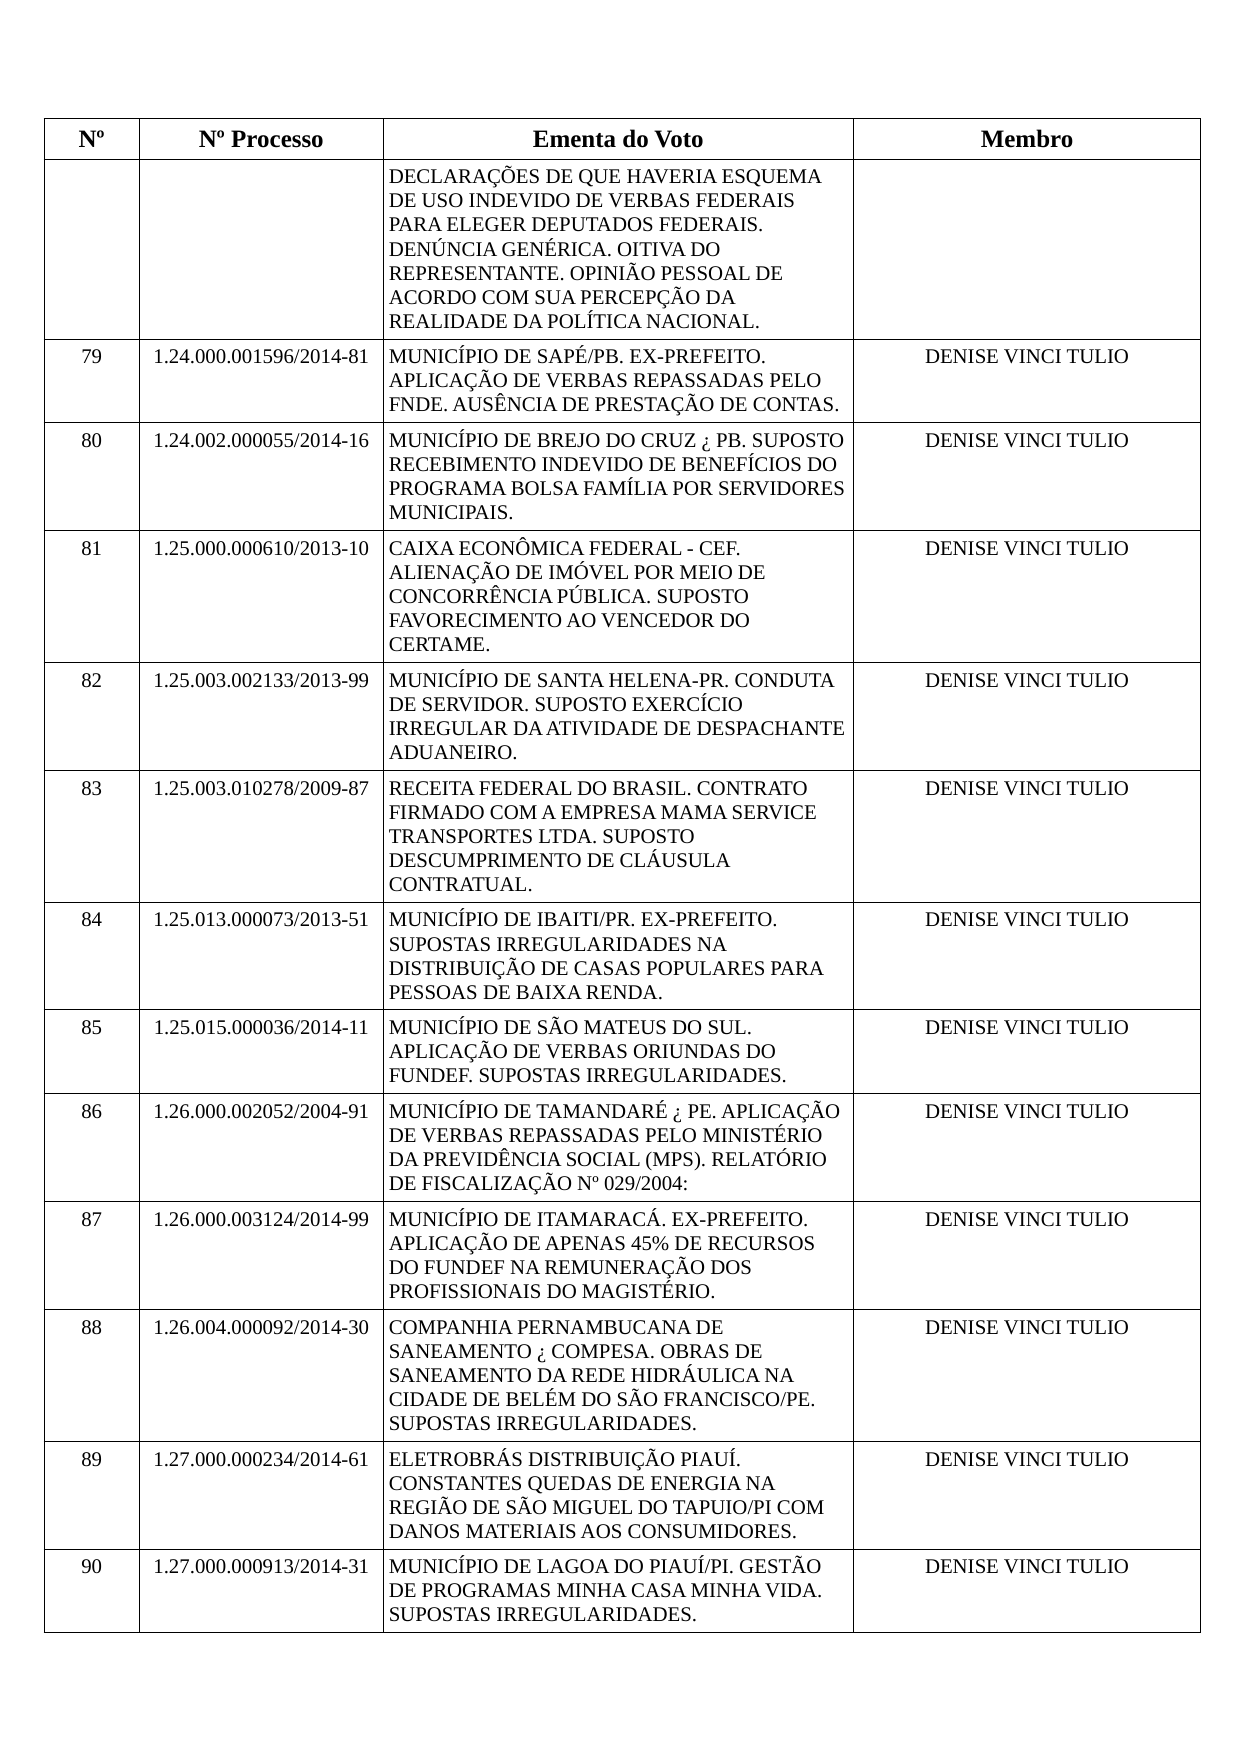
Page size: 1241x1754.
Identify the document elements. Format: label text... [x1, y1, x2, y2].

table_cell 1.25.003.010278/2009-87 [140, 771, 383, 902]
table_cell DENISE VINCI TULIO [854, 663, 1200, 770]
table_cell [140, 160, 383, 338]
table_cell 82 [45, 663, 139, 770]
table_cell 1.25.003.002133/2013-99 [140, 663, 383, 770]
table_cell 1.26.000.003124/2014-99 [140, 1202, 383, 1309]
table_cell MUNICÍPIO DE TAMANDARÉ ¿ PE. APLICAÇÃO DE VERBAS REPASSADAS PELO MINISTÉRIO DA PREVIDÊNCIA SOCIAL (MPS). RELATÓRIO DE FISCALIZAÇÃO Nº 029/2004: [384, 1094, 853, 1201]
table_cell COMPANHIA PERNAMBUCANA DE SANEAMENTO ¿ COMPESA. OBRAS DE SANEAMENTO DA REDE HIDRÁULICA NA CIDADE DE BELÉM DO SÃO FRANCISCO/PE. SUPOSTAS IRREGULARIDADES. [384, 1310, 853, 1441]
table_cell 1.26.000.002052/2004-91 [140, 1094, 383, 1201]
table_cell DENISE VINCI TULIO [854, 423, 1200, 530]
table_cell 80 [45, 423, 139, 530]
table_cell DENISE VINCI TULIO [854, 771, 1200, 902]
table_cell 1.24.002.000055/2014-16 [140, 423, 383, 530]
table_cell DENISE VINCI TULIO [854, 1010, 1200, 1093]
table_cell CAIXA ECONÔMICA FEDERAL - CEF. ALIENAÇÃO DE IMÓVEL POR MEIO DE CONCORRÊNCIA PÚBLICA. SUPOSTO FAVORECIMENTO AO VENCEDOR DO CERTAME. [384, 531, 853, 662]
table_cell DECLARAÇÕES DE QUE HAVERIA ESQUEMA DE USO INDEVIDO DE VERBAS FEDERAIS PARA ELEGER DEPUTADOS FEDERAIS. DENÚNCIA GENÉRICA. OITIVA DO REPRESENTANTE. OPINIÃO PESSOAL DE ACORDO COM SUA PERCEPÇÃO DA REALIDADE DA POLÍTICA NACIONAL. [384, 160, 853, 338]
table_cell 85 [45, 1010, 139, 1093]
table_cell 79 [45, 340, 139, 422]
table_cell 87 [45, 1202, 139, 1309]
table_cell MUNICÍPIO DE SANTA HELENA-PR. CONDUTA DE SERVIDOR. SUPOSTO EXERCÍCIO IRREGULAR DA ATIVIDADE DE DESPACHANTE ADUANEIRO. [384, 663, 853, 770]
table_cell MUNICÍPIO DE BREJO DO CRUZ ¿ PB. SUPOSTO RECEBIMENTO INDEVIDO DE BENEFÍCIOS DO PROGRAMA BOLSA FAMÍLIA POR SERVIDORES MUNICIPAIS. [384, 423, 853, 530]
table_cell 83 [45, 771, 139, 902]
table_cell 1.26.004.000092/2014-30 [140, 1310, 383, 1441]
table_cell DENISE VINCI TULIO [854, 903, 1200, 1009]
table_header Nº [45, 119, 139, 158]
table_cell 1.24.000.001596/2014-81 [140, 340, 383, 422]
table_cell DENISE VINCI TULIO [854, 1202, 1200, 1309]
table_cell [45, 160, 139, 338]
table_cell DENISE VINCI TULIO [854, 340, 1200, 422]
table_cell DENISE VINCI TULIO [854, 1310, 1200, 1441]
table_cell MUNICÍPIO DE SÃO MATEUS DO SUL. APLICAÇÃO DE VERBAS ORIUNDAS DO FUNDEF. SUPOSTAS IRREGULARIDADES. [384, 1010, 853, 1093]
table_cell MUNICÍPIO DE IBAITI/PR. EX-PREFEITO. SUPOSTAS IRREGULARIDADES NA DISTRIBUIÇÃO DE CASAS POPULARES PARA PESSOAS DE BAIXA RENDA. [384, 903, 853, 1009]
table_cell 88 [45, 1310, 139, 1441]
table_cell MUNICÍPIO DE SAPÉ/PB. EX-PREFEITO. APLICAÇÃO DE VERBAS REPASSADAS PELO FNDE. AUSÊNCIA DE PRESTAÇÃO DE CONTAS. [384, 340, 853, 422]
table_cell 81 [45, 531, 139, 662]
table_cell DENISE VINCI TULIO [854, 531, 1200, 662]
table_cell ELETROBRÁS DISTRIBUIÇÃO PIAUÍ. CONSTANTES QUEDAS DE ENERGIA NA REGIÃO DE SÃO MIGUEL DO TAPUIO/PI COM DANOS MATERIAIS AOS CONSUMIDORES. [384, 1442, 853, 1548]
table_cell DENISE VINCI TULIO [854, 1550, 1200, 1632]
table_cell 1.25.000.000610/2013-10 [140, 531, 383, 662]
table_cell 90 [45, 1550, 139, 1632]
table_cell 1.27.000.000913/2014-31 [140, 1550, 383, 1632]
table_header Nº Processo [140, 119, 383, 158]
table_cell 89 [45, 1442, 139, 1548]
table_cell 84 [45, 903, 139, 1009]
table_cell 86 [45, 1094, 139, 1201]
table_cell DENISE VINCI TULIO [854, 1442, 1200, 1548]
table_cell RECEITA FEDERAL DO BRASIL. CONTRATO FIRMADO COM A EMPRESA MAMA SERVICE TRANSPORTES LTDA. SUPOSTO DESCUMPRIMENTO DE CLÁUSULA CONTRATUAL. [384, 771, 853, 902]
table_cell MUNICÍPIO DE ITAMARACÁ. EX-PREFEITO. APLICAÇÃO DE APENAS 45% DE RECURSOS DO FUNDEF NA REMUNERAÇÃO DOS PROFISSIONAIS DO MAGISTÉRIO. [384, 1202, 853, 1309]
table_cell MUNICÍPIO DE LAGOA DO PIAUÍ/PI. GESTÃO DE PROGRAMAS MINHA CASA MINHA VIDA. SUPOSTAS IRREGULARIDADES. [384, 1550, 853, 1632]
table_cell 1.25.013.000073/2013-51 [140, 903, 383, 1009]
table_cell 1.25.015.000036/2014-11 [140, 1010, 383, 1093]
table_cell DENISE VINCI TULIO [854, 1094, 1200, 1201]
table_cell 1.27.000.000234/2014-61 [140, 1442, 383, 1548]
table_header Membro [854, 119, 1200, 158]
table_cell [854, 160, 1200, 338]
table_header Ementa do Voto [384, 119, 853, 158]
